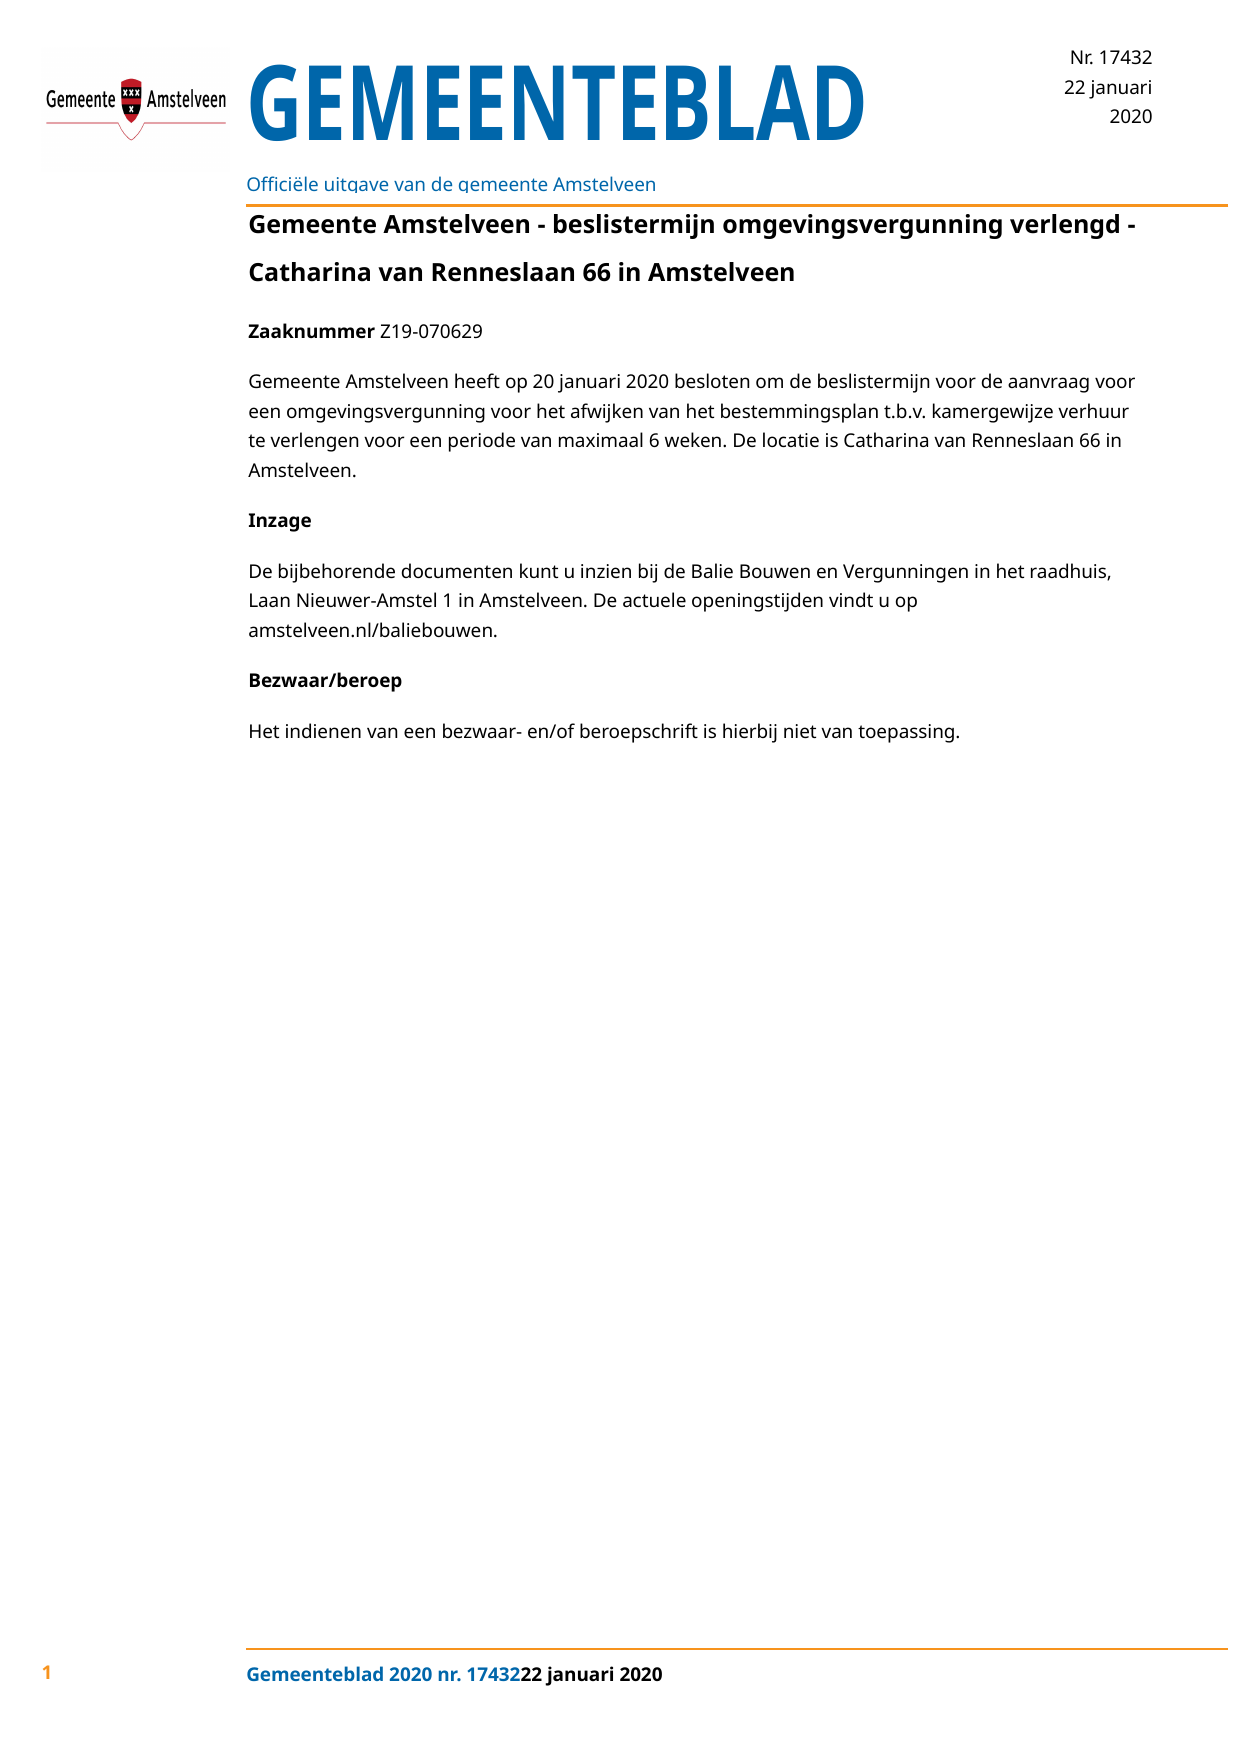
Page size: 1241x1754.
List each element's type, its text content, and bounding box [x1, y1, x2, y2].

text Zaaknummer Z19-070629 [248, 318, 1152, 344]
text Bezwaar/beroep [248, 667, 1152, 693]
text De bijbehorende documenten kunt u inzien bij de Balie Bouwen en Vergunningen in het raadhuis, Laan Nieuwer-Amstel 1 in Amstelveen. De actuele openingstijden vindt u op amstelveen.nl/baliebouwen. [248, 558, 1152, 643]
text Gemeente Amstelveen heeft op 20 januari 2020 besloten om de beslistermijn voor de aanvraag voor een omgevingsvergunning voor het afwijken van het bestemmingsplan t.b.v. kamergewijze verhuur te verlengen voor een periode van maximaal 6 weken. De locatie is Catharina van Renneslaan 66 in Amstelveen. [248, 368, 1152, 483]
text Het indienen van een bezwaar- en/of beroepschrift is hierbij niet van toepassing. [248, 718, 1152, 744]
text Inzage [248, 507, 1152, 533]
picture [41, 47, 231, 172]
text Gemeente Amstelveen - beslistermijn omgevingsvergunning verlengd - Catharina van Renneslaan 66 in Amstelveen [248, 207, 1152, 288]
